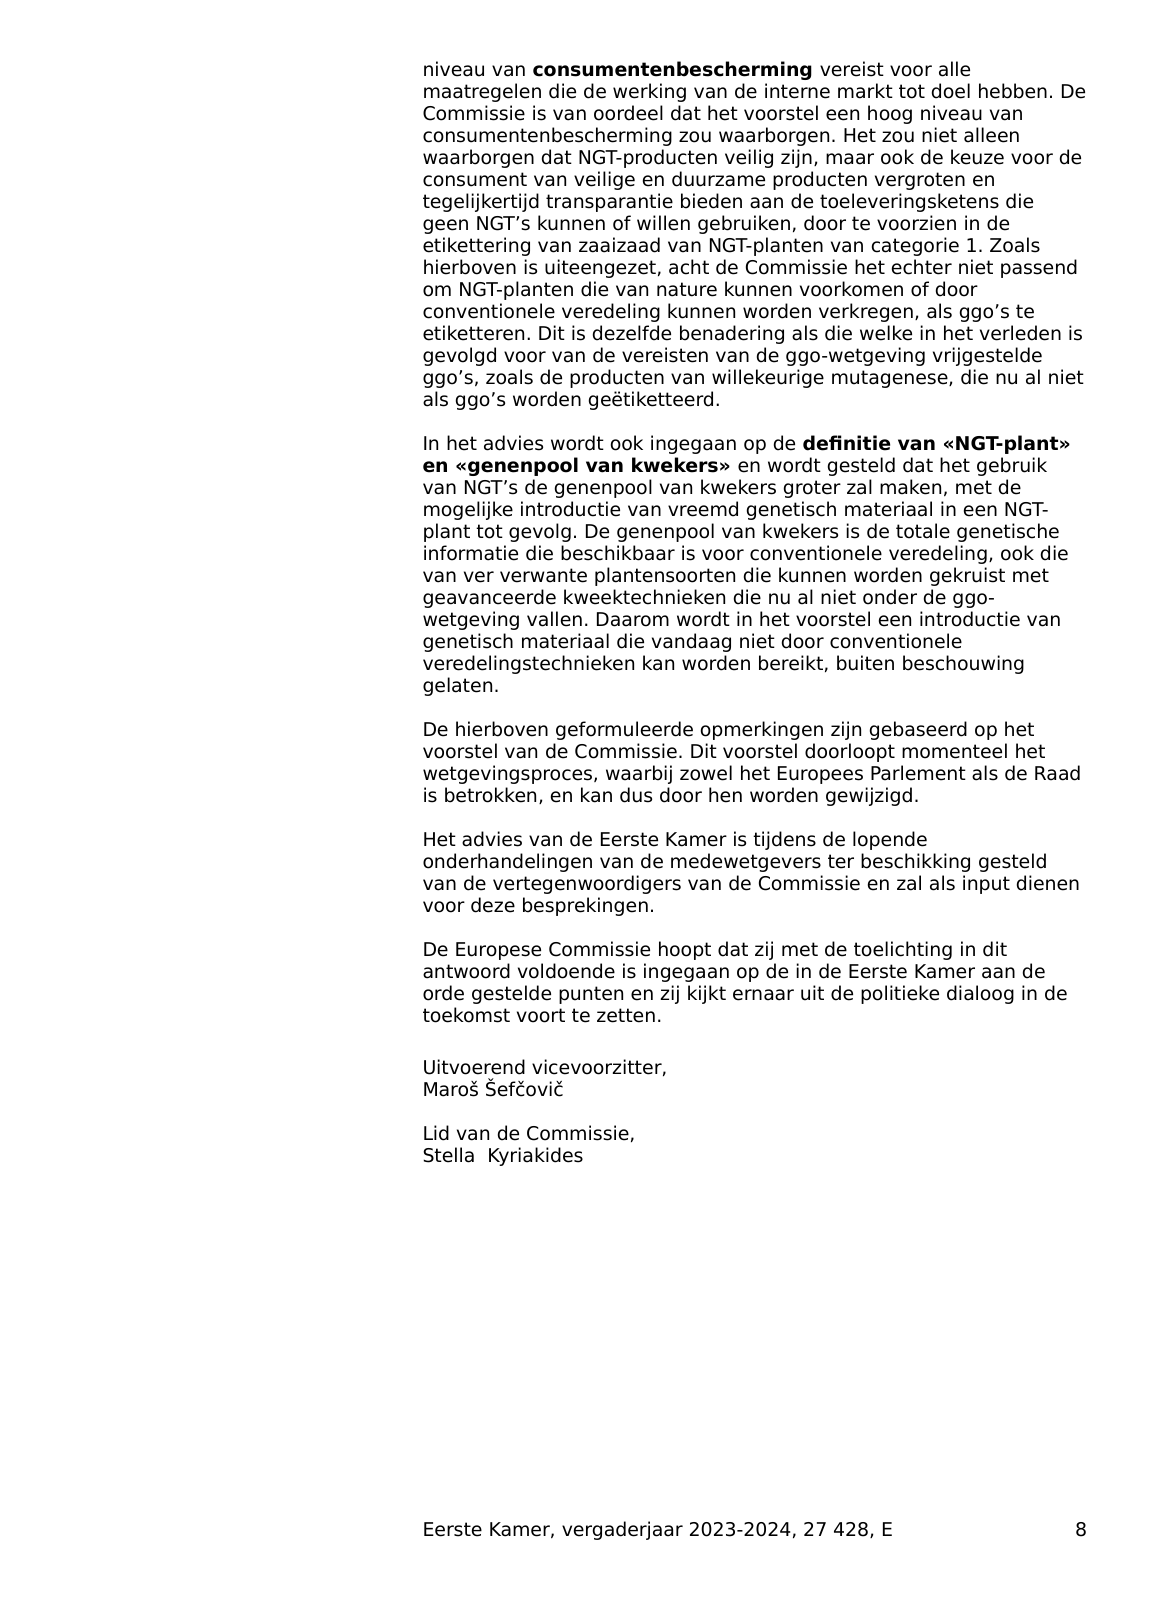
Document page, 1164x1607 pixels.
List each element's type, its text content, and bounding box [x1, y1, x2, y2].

text niveau van consumentenbescherming vereist voor alle maatregelen die de werking van de interne markt tot doel hebben. De Commissie is van oordeel dat het voorstel een hoog niveau van consumentenbescherming zou waarborgen. Het zou niet alleen waarborgen dat NGT-producten veilig zijn, maar ook de keuze voor de consument van veilige en duurzame producten vergroten en tegelijkertijd transparantie bieden aan de toeleveringsketens die geen NGT’s kunnen of willen gebruiken, door te voorzien in de etikettering van zaaizaad van NGT-planten van categorie 1. Zoals hierboven is uiteengezet, acht de Commissie het echter niet passend om NGT-planten die van nature kunnen voorkomen of door conventionele veredeling kunnen worden verkregen, als ggo’s te etiketteren. Dit is dezelfde benadering als die welke in het verleden is gevolgd voor van de vereisten van de ggo-wetgeving vrijgestelde ggo’s, zoals de producten van willekeurige mutagenese, die nu al niet als ggo’s worden geëtiketteerd. [422, 59, 1087, 411]
text De Europese Commissie hoopt dat zij met de toelichting in dit antwoord voldoende is ingegaan op de in de Eerste Kamer aan de orde gestelde punten en zij kijkt ernaar uit de politieke dialoog in de toekomst voort te zetten. [422, 939, 1087, 1027]
text De hierboven geformuleerde opmerkingen zijn gebaseerd op het voorstel van de Commissie. Dit voorstel doorloopt momenteel het wetgevingsproces, waarbij zowel het Europees Parlement als de Raad is betrokken, en kan dus door hen worden gewijzigd. [422, 719, 1087, 807]
text In het advies wordt ook ingegaan op de definitie van «NGT-plant» en «genenpool van kwekers» en wordt gesteld dat het gebruik van NGT’s de genenpool van kwekers groter zal maken, met de mogelijke introductie van vreemd genetisch materiaal in een NGT- plant tot gevolg. De genenpool van kwekers is de totale genetische informatie die beschikbaar is voor conventionele veredeling, ook die van ver verwante plantensoorten die kunnen worden gekruist met geavanceerde kweektechnieken die nu al niet onder de ggo-wetgeving vallen. Daarom wordt in het voorstel een introductie van genetisch materiaal die vandaag niet door conventionele veredelingstechnieken kan worden bereikt, buiten beschouwing gelaten. [422, 433, 1087, 697]
text Uitvoerend vicevoorzitter, Maroš Šefčovič [422, 1057, 1087, 1101]
text Het advies van de Eerste Kamer is tijdens de lopende onderhandelingen van de medewetgevers ter beschikking gesteld van de vertegenwoordigers van de Commissie en zal als input dienen voor deze besprekingen. [422, 829, 1087, 917]
text Lid van de Commissie, Stella Kyriakides [422, 1123, 1087, 1167]
